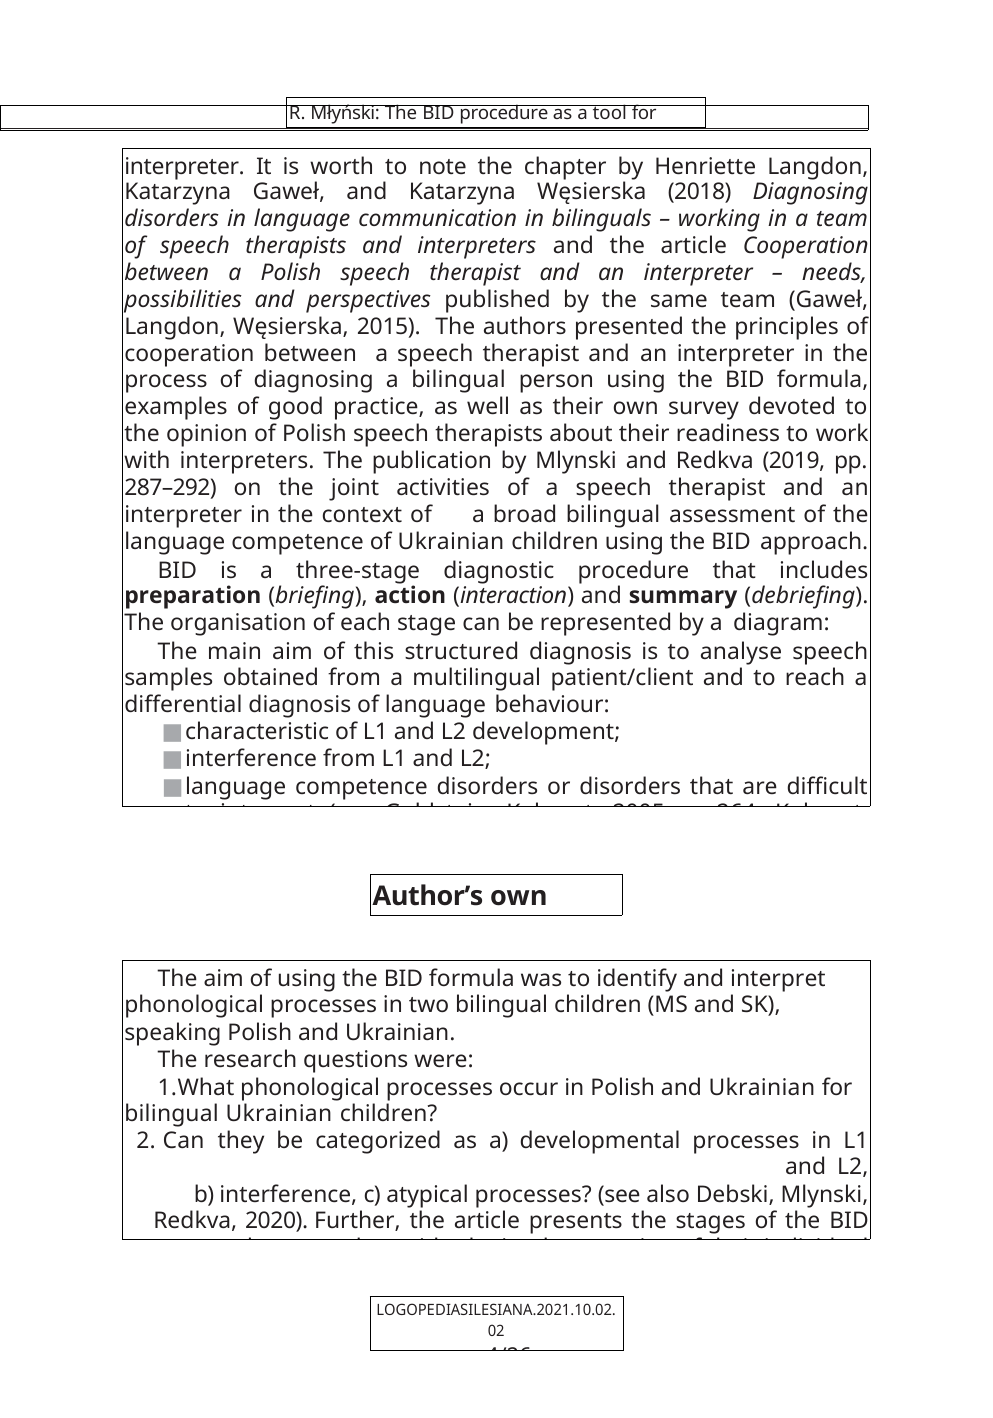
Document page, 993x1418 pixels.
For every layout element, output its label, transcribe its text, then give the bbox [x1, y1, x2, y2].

text R. Młyński: The BID procedure as a tool for assessing… [289, 106, 705, 127]
list language competence disorders or disorders that are difficult to interpret (see Goldstein, Kohnert, 2005, p. 264; Kohnert, Medina, 2009, pp. 224–228; Kohnert, 2013, pp. 145–176). [162, 773, 868, 806]
text p. 4/26 [374, 1340, 618, 1350]
text b) interference, c) atypical processes? (see also Debski, Mlynski, Redkva, 2020). Further, the article presents the stages of the BID procedure together with the implementation of their individual components. The whole is an example of the use of BID in the assessment of phonological processes in bilingual children. [124, 1181, 868, 1239]
list characteristic of L1 and L2 development; [161, 719, 870, 745]
text The aim of using the BID formula was to identify and interpret phonological processes in two bilingual children (MS and SK), speaking Polish and Ukrainian. [124, 965, 870, 1047]
text interpreter. It is worth to note the chapter by Henriette Langdon, Katarzyna Gaweł, and Katarzyna Węsierska (2018) Diagnosing disorders in language communication in bilinguals – working in a team of speech therapists and interpreters and the article Cooperation between a Polish speech therapist and an interpreter – needs, possibilities and perspectives published by the same team (Gaweł, Langdon, Węsierska, 2015). The authors presented the principles of cooperation between a speech therapist and an interpreter in the process of diagnosing a bilingual person using the BID formula, examples of good practice, as well as their own survey devoted to the opinion of Polish speech therapists about their readiness to work with interpreters. The publication by Mlynski and Redkva (2019, pp. 287–292) on the joint activities of a speech therapist and an interpreter in the context of a broad bilingual assessment of the language competence of Ukrainian children using the BID approach. [124, 153, 868, 556]
text BID is a three-stage diagnostic procedure that includes preparation (briefing), action (interaction) and summary (debriefing). The organisation of each stage can be represented by a diagram: [124, 557, 868, 637]
list Can they be categorized as a) developmental processes in L1 and L2, [123, 1128, 868, 1180]
text Author’s own research [372, 876, 622, 915]
text R. Młyński: The BID procedure as a tool for assessing… [289, 99, 705, 105]
list interference from L1 and L2; [161, 745, 870, 772]
text The main aim of this structured diagnosis is to analyse speech samples obtained from a multilingual patient/client and to reach a differential diagnosis of language behaviour: [124, 637, 868, 719]
list What phonological processes occur in Polish and Ukrainian for bilingual Ukrainian children? [124, 1073, 868, 1128]
text The research questions were: [157, 1047, 870, 1073]
text LOGOPEDIASILESIANA.2021.10.02.02 [374, 1298, 618, 1340]
